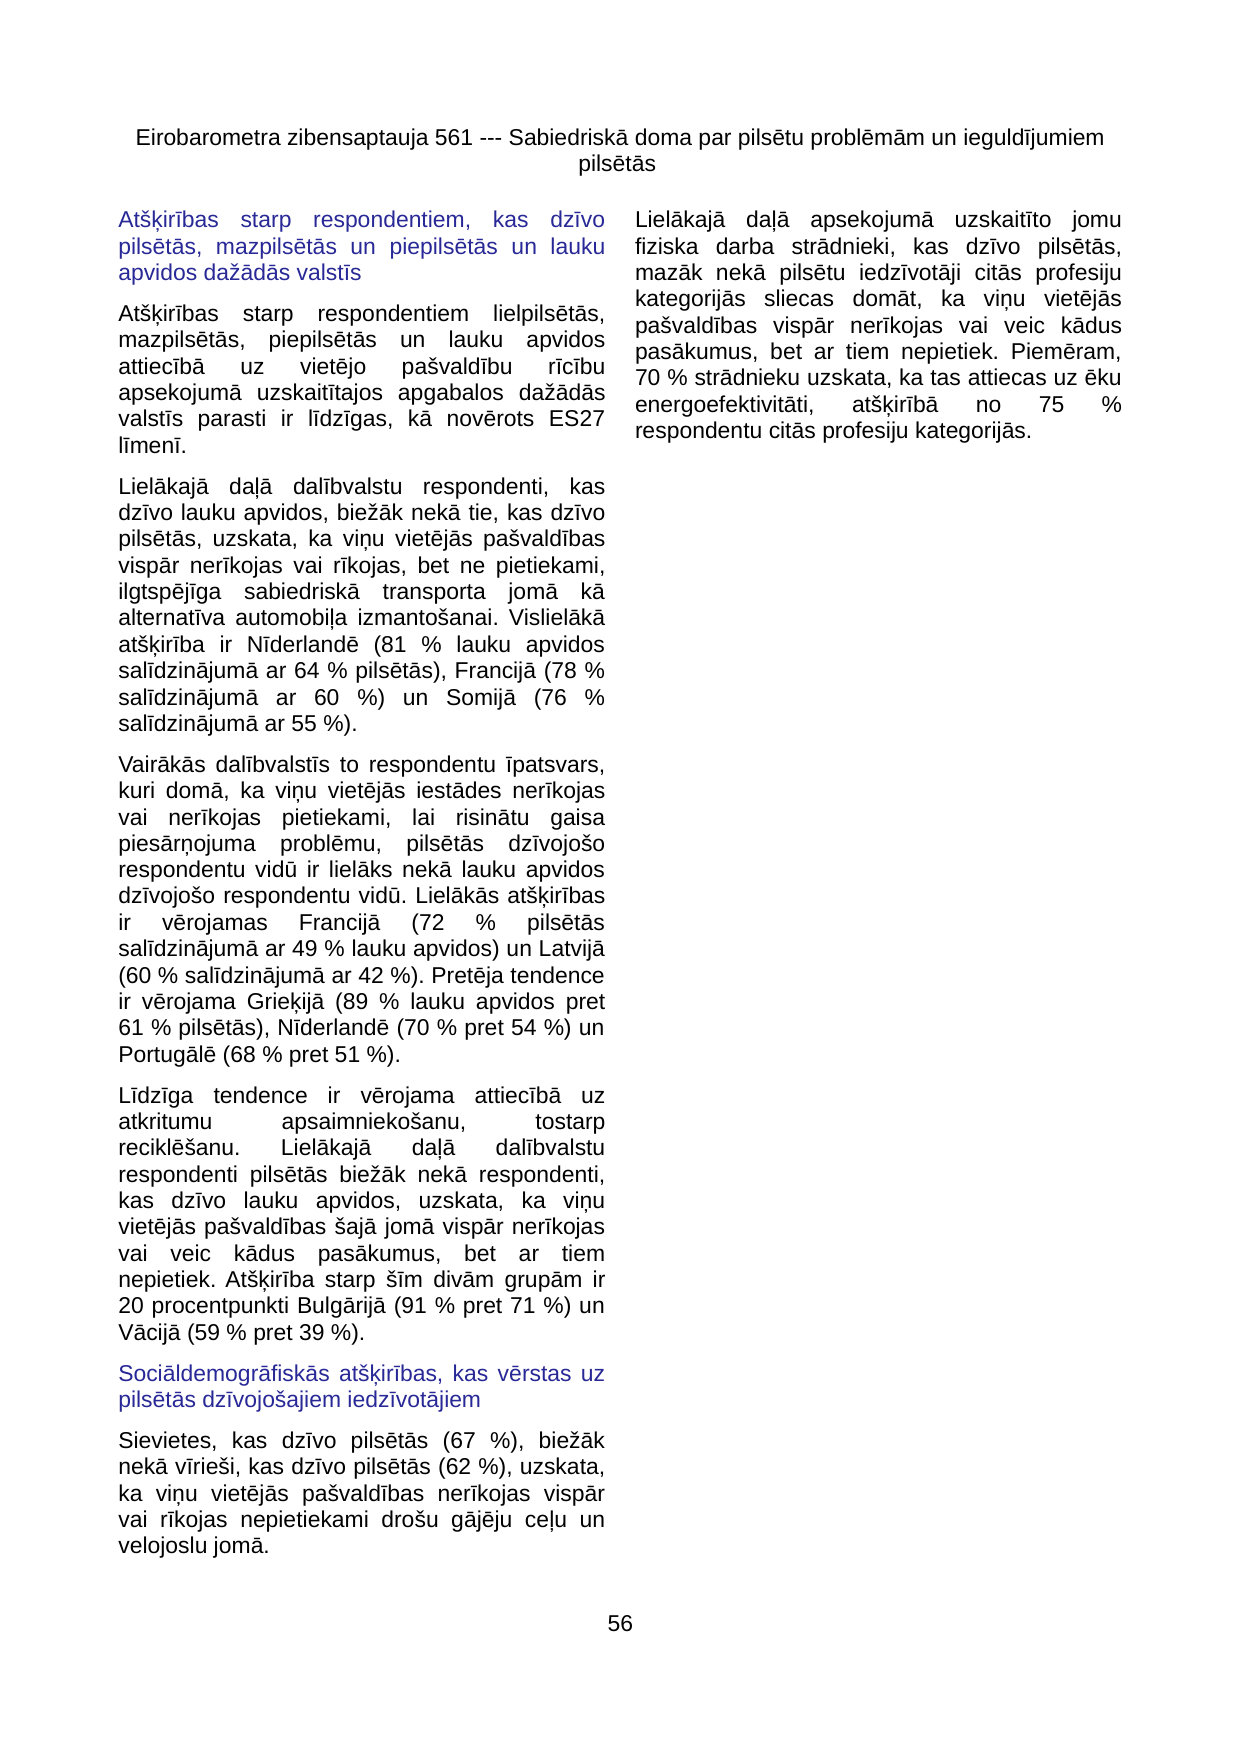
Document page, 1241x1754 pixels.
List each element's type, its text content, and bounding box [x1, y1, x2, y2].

text Vairākās dalībvalstīs to respondentu īpatsvars, kuri domā, ka viņu vietējās iestādes nerīkojas vai nerīkojas pietiekami, lai risinātu gaisa piesārņojuma problēmu, pilsētās dzīvojošo respondentu vidū ir lielāks nekā lauku apvidos dzīvojošo respondentu vidū. Lielākās atšķirības ir vērojamas Francijā (72 % pilsētās salīdzinājumā ar 49 % lauku apvidos) un Latvijā (60 % salīdzinājumā ar 42 %). Pretēja tendence ir vērojama Grieķijā (89 % lauku apvidos pret 61 % pilsētās), Nīderlandē (70 % pret 54 %) un Portugālē (68 % pret 51 %). [118, 751, 605, 1067]
text Lielākajā daļā dalībvalstu respondenti, kas dzīvo lauku apvidos, biežāk nekā tie, kas dzīvo pilsētās, uzskata, ka viņu vietējās pašvaldības vispār nerīkojas vai rīkojas, bet ne pietiekami, ilgtspējīga sabiedriskā transporta jomā kā alternatīva automobiļa izmantošanai. Vislielākā atšķirība ir Nīderlandē (81 % lauku apvidos salīdzinājumā ar 64 % pilsētās), Francijā (78 % salīdzinājumā ar 60 %) un Somijā (76 % salīdzinājumā ar 55 %). [118, 473, 605, 736]
text Līdzīga tendence ir vērojama attiecībā uz atkritumu apsaimniekošanu, tostarp reciklēšanu. Lielākajā daļā dalībvalstu respondenti pilsētās biežāk nekā respondenti, kas dzīvo lauku apvidos, uzskata, ka viņu vietējās pašvaldības šajā jomā vispār nerīkojas vai veic kādus pasākumus, bet ar tiem nepietiek. Atšķirība starp šīm divām grupām ir 20 procentpunkti Bulgārijā (91 % pret 71 %) un Vācijā (59 % pret 39 %). [118, 1082, 605, 1345]
text Atšķirības starp respondentiem lielpilsētās, mazpilsētās, piepilsētās un lauku apvidos attiecībā uz vietējo pašvaldību rīcību apsekojumā uzskaitītajos apgabalos dažādās valstīs parasti ir līdzīgas, kā novērots ES27 līmenī. [118, 300, 605, 458]
text Atšķirības starp respondentiem, kas dzīvo pilsētās, mazpilsētās un piepilsētās un lauku apvidos dažādās valstīs [118, 206, 605, 285]
text Sociāldemogrāfiskās atšķirības, kas vērstas uz pilsētās dzīvojošajiem iedzīvotājiem [118, 1360, 605, 1412]
text Lielākajā daļā apsekojumā uzskaitīto jomu fiziska darba strādnieki, kas dzīvo pilsētās, mazāk nekā pilsētu iedzīvotāji citās profesiju kategorijās sliecas domāt, ka viņu vietējās pašvaldības vispār nerīkojas vai veic kādus pasākumus, bet ar tiem nepietiek. Piemēram, 70 % strādnieku uzskata, ka tas attiecas uz ēku energoefektivitāti, atšķirībā no 75 % respondentu citās profesiju kategorijās. [635, 206, 1122, 443]
text Sievietes, kas dzīvo pilsētās (67 %), biežāk nekā vīrieši, kas dzīvo pilsētās (62 %), uzskata, ka viņu vietējās pašvaldības nerīkojas vispār vai rīkojas nepietiekami drošu gājēju ceļu un velojoslu jomā. [118, 1427, 605, 1559]
